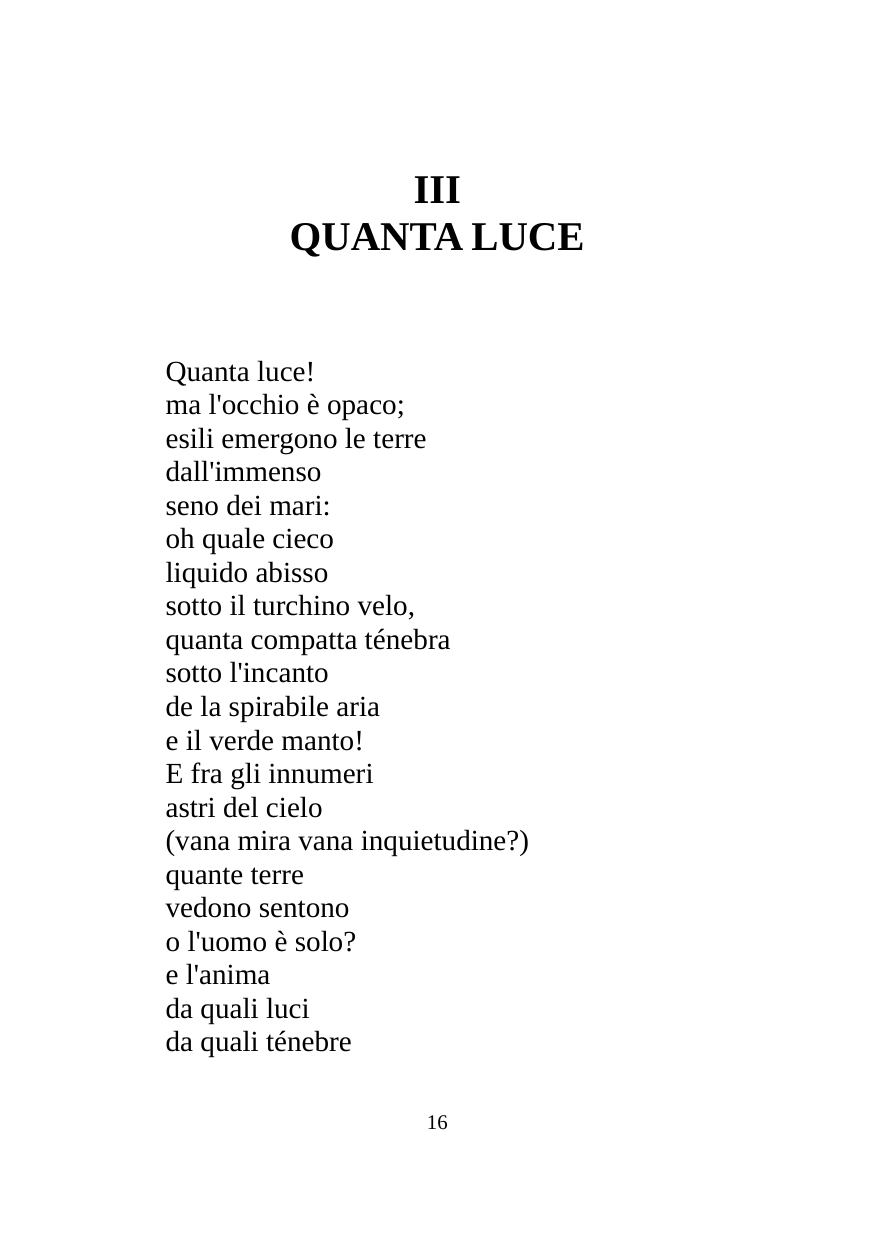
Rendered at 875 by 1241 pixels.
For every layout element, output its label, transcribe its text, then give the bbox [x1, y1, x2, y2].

text Quanta luce! ma l'occhio è opaco; esili emergono le terre dall'immenso seno dei mari: oh quale cieco liquido abisso sotto il turchino velo, quanta compatta ténebra sotto l'incanto de la spirabile aria e il verde manto! E fra gli innumeri astri del cielo (vana mira vana inquietudine?) quante terre vedono sentono o l'uomo è solo? e l'anima da quali luci da quali ténebre [165, 354, 768, 1058]
subtitle III QUANTA LUCE [106, 165, 768, 259]
